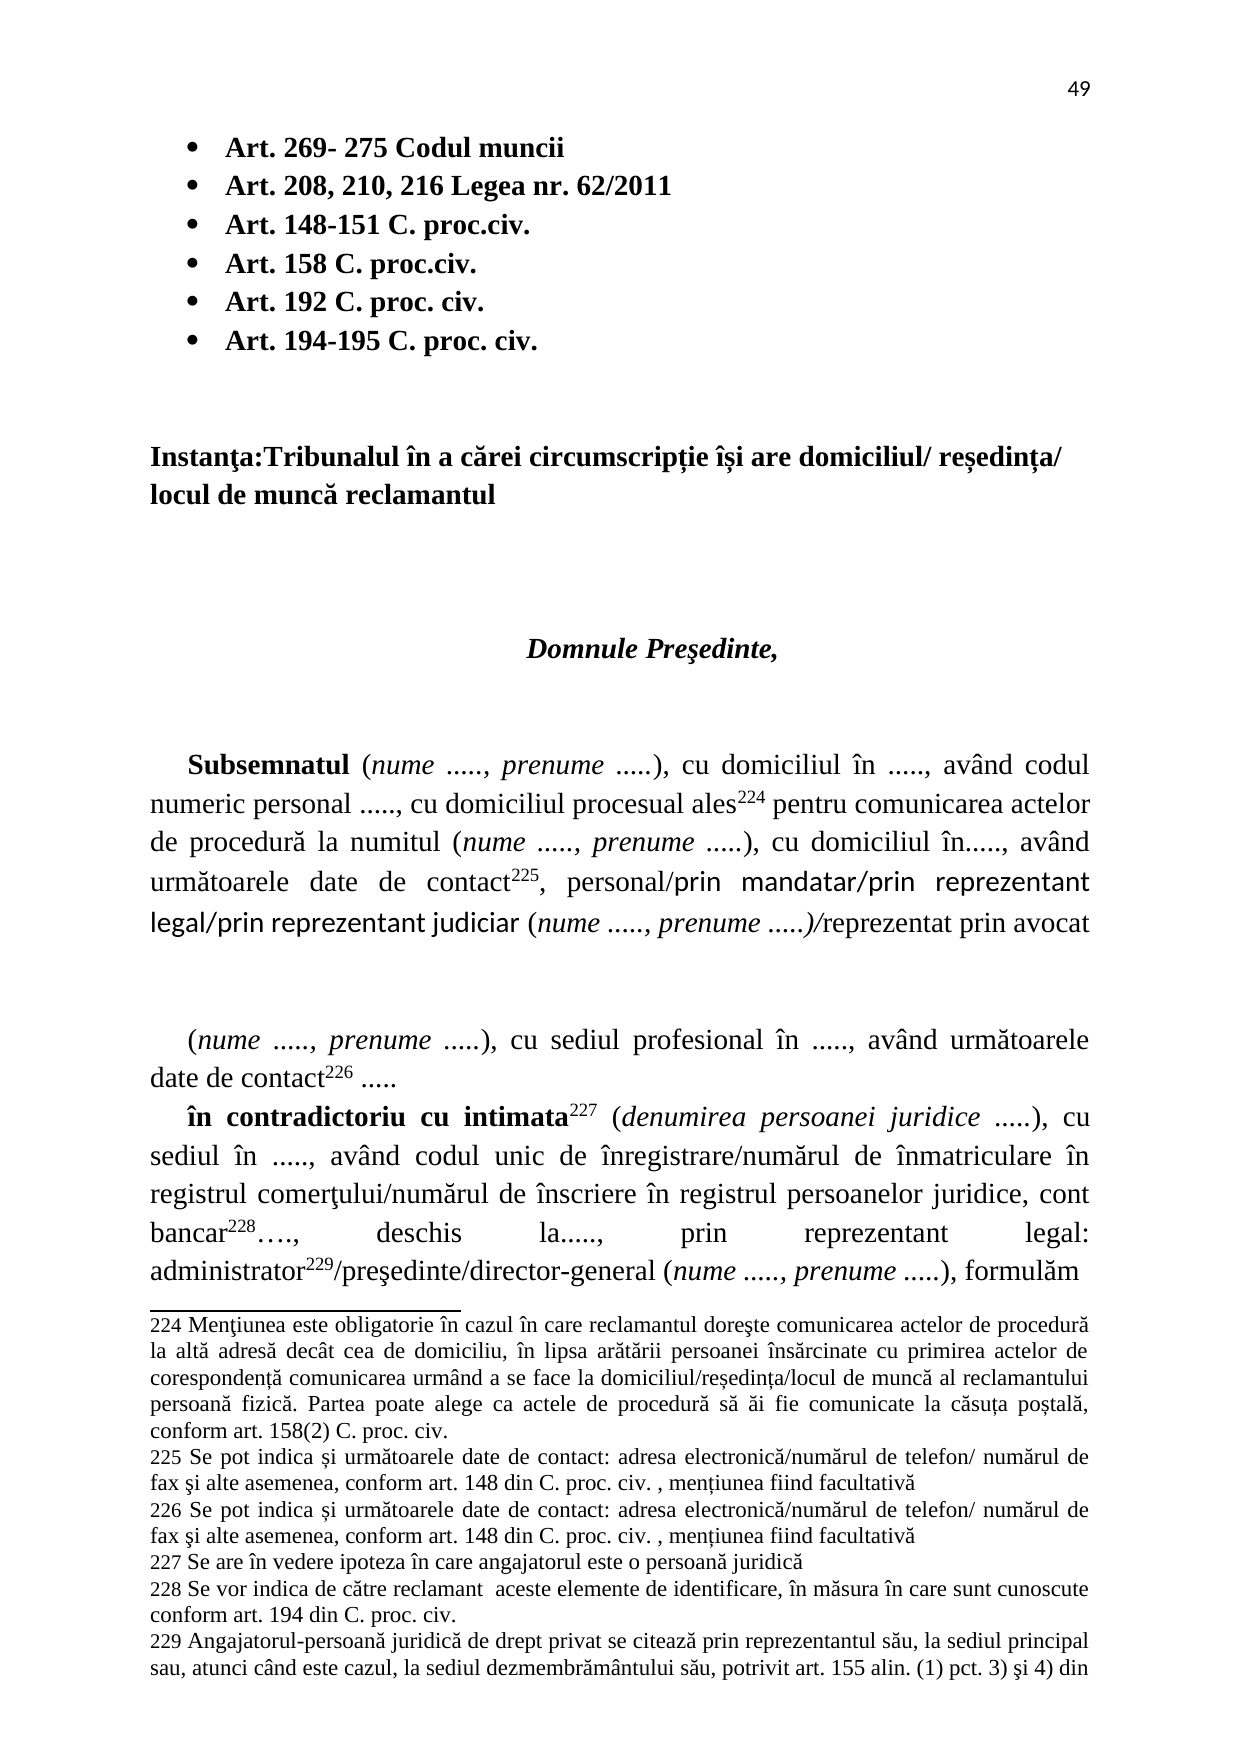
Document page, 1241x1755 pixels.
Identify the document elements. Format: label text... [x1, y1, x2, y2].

text Angajatorul-persoană juridică de drept privat se citează prin reprezentantul său, la sediul principal sau, atunci când este cazul, la sediul dezmembrământului său, potrivit art. 155 alin. (1) pct. 3) şi 4) din [150, 1627, 1090, 1680]
text Menţiunea este obligatorie în cazul în care reclamantul doreşte comunicarea actelor de procedură la altă adresă decât cea de domiciliu, în lipsa arătării persoanei însărcinate cu primirea actelor de corespondență comunicarea urmând a se face la domiciliul/reședința/locul de muncă al reclamantului persoană fizică. Partea poate alege ca actele de procedură să ăi fie comunicate la căsuța poștală, conform art. 158(2) C. proc. civ. [150, 1311, 1090, 1443]
list Art. 148-151 C. proc.civ. [187, 207, 1090, 241]
text Se vor indica de către reclamant aceste elemente de identificare, în măsura în care sunt cunoscute conform art. 194 din C. proc. civ. [150, 1575, 1090, 1627]
list Art. 194-195 C. proc. civ. [187, 323, 1090, 357]
list Art. 192 C. proc. civ. [187, 284, 1090, 318]
text Subsemnatul (nume ....., prenume .....), cu domiciliul în ....., având codul numeric personal ....., cu domiciliul procesual ales pentru comunicarea actelor de procedură la numitul (nume ....., prenume .....), cu domiciliul în....., având următoarele date de contact, personal/prin mandatar/prin reprezentant legal/prin reprezentant judiciar (nume ....., prenume .....)/reprezentat prin avocat [150, 747, 1090, 940]
list Art. 208, 210, 216 Legea nr. 62/2011 [187, 168, 1090, 202]
text (nume ....., prenume .....), cu sediul profesional în ....., având următoarele date de contact ..... [150, 1022, 1090, 1094]
text Se are în vedere ipoteza în care angajatorul este o persoană juridică [150, 1548, 1090, 1575]
text Se pot indica și următoarele date de contact: adresa electronică/numărul de telefon/ numărul de fax şi alte asemenea, conform art. 148 din C. proc. civ. , mențiunea fiind facultativă [150, 1443, 1090, 1496]
text Instanţa:Tribunalul în a cărei circumscripție își are domiciliul/ reședința/ locul de muncă reclamantul [150, 439, 1090, 511]
text Se pot indica și următoarele date de contact: adresa electronică/numărul de telefon/ numărul de fax şi alte asemenea, conform art. 148 din C. proc. civ. , mențiunea fiind facultativă [150, 1496, 1090, 1548]
text Domnule Preşedinte, [187, 632, 1090, 665]
list Art. 269- 275 Codul muncii [187, 130, 1090, 163]
text în contradictoriu cu intimata (denumirea persoanei juridice .....), cu sediul în ....., având codul unic de înregistrare/numărul de înmatriculare în registrul comerţului/numărul de înscriere în registrul persoanelor juridice, cont bancar…., deschis la....., prin reprezentant legal: administrator/preşedinte/director-general (nume ....., prenume .....), formulăm [150, 1099, 1090, 1287]
list Art. 158 C. proc.civ. [187, 246, 1090, 279]
